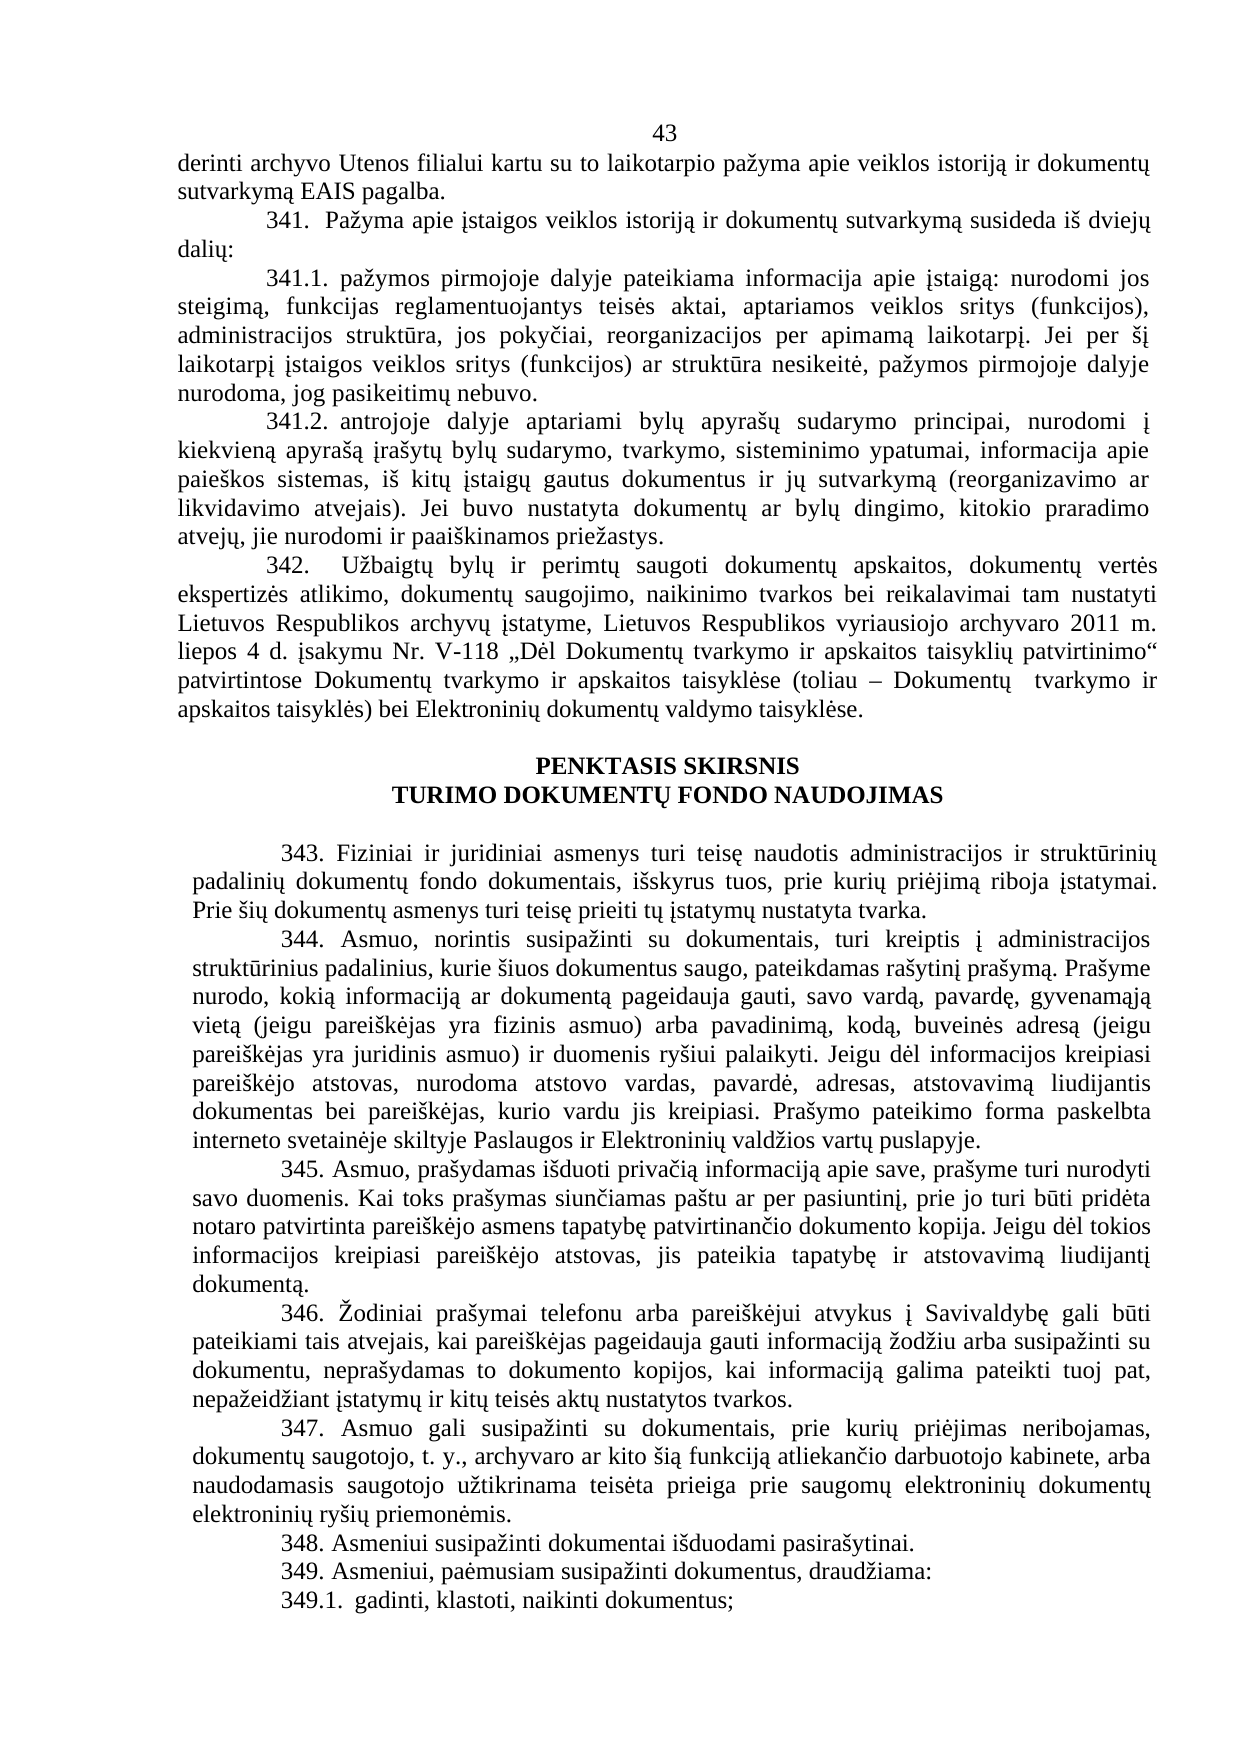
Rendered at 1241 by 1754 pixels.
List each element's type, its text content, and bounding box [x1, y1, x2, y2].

text 341.2. antrojoje dalyje aptariami bylų apyrašų sudarymo principai, nurodomi į kiekvieną apyrašą įrašytų bylų sudarymo, tvarkymo, sisteminimo ypatumai, informacija apie paieškos sistemas, iš kitų įstaigų gautus dokumentus ir jų sutvarkymą (reorganizavimo ar likvidavimo atvejais). Jei buvo nustatyta dokumentų ar bylų dingimo, kitokio praradimo atvejų, jie nurodomi ir paaiškinamos priežastys. [177, 406, 1152, 550]
text 345. Asmuo, prašydamas išduoti privačią informaciją apie save, prašyme turi nurodyti savo duomenis. Kai toks prašymas siunčiamas paštu ar per pasiuntinį, prie jo turi būti pridėta notaro patvirtinta pareiškėjo asmens tapatybę patvirtinančio dokumento kopija. Jeigu dėl tokios informacijos kreipiasi pareiškėjo atstovas, jis pateikia tapatybę ir atstovavimą liudijantį dokumentą. [192, 1154, 1152, 1298]
text 349. Asmeniui, paėmusiam susipažinti dokumentus, draudžiama: [192, 1556, 1152, 1585]
text 346. Žodiniai prašymai telefonu arba pareiškėjui atvykus į Savivaldybę gali būti pateikiami tais atvejais, kai pareiškėjas pageidauja gauti informaciją žodžiu arba susipažinti su dokumentu, neprašydamas to dokumento kopijos, kai informaciją galima pateikti tuoj pat, nepažeidžiant įstatymų ir kitų teisės aktų nustatytos tvarkos. [192, 1298, 1152, 1413]
text derinti archyvo Utenos filialui kartu su to laikotarpio pažyma apie veiklos istoriją ir dokumentų sutvarkymą EAIS pagalba. [177, 148, 1152, 205]
text 344. Asmuo, norintis susipažinti su dokumentais, turi kreiptis į administracijos struktūrinius padalinius, kurie šiuos dokumentus saugo, pateikdamas rašytinį prašymą. Prašyme nurodo, kokią informaciją ar dokumentą pageidauja gauti, savo vardą, pavardę, gyvenamąją vietą (jeigu pareiškėjas yra fizinis asmuo) arba pavadinimą, kodą, buveinės adresą (jeigu pareiškėjas yra juridinis asmuo) ir duomenis ryšiui palaikyti. Jeigu dėl informacijos kreipiasi pareiškėjo atstovas, nurodoma atstovo vardas, pavardė, adresas, atstovavimą liudijantis dokumentas bei pareiškėjas, kurio vardu jis kreipiasi. Prašymo pateikimo forma paskelbta interneto svetainėje skiltyje Paslaugos ir Elektroninių valdžios vartų puslapyje. [192, 924, 1152, 1154]
text 341. Pažyma apie įstaigos veiklos istoriją ir dokumentų sutvarkymą susideda iš dviejų dalių: [177, 205, 1152, 263]
text 347. Asmuo gali susipažinti su dokumentais, prie kurių priėjimas neribojamas, dokumentų saugotojo, t. y., archyvaro ar kito šią funkciją atliekančio darbuotojo kabinete, arba naudodamasis saugotojo užtikrinama teisėta prieiga prie saugomų elektroninių dokumentų elektroninių ryšių priemonėmis. [192, 1413, 1152, 1528]
text PENKTASIS SKIRSNIS [177, 751, 1158, 780]
text 341.1. pažymos pirmojoje dalyje pateikiama informacija apie įstaigą: nurodomi jos steigimą, funkcijas reglamentuojantys teisės aktai, aptariamos veiklos sritys (funkcijos), administracijos struktūra, jos pokyčiai, reorganizacijos per apimamą laikotarpį. Jei per šį laikotarpį įstaigos veiklos sritys (funkcijos) ar struktūra nesikeitė, pažymos pirmojoje dalyje nurodoma, jog pasikeitimų nebuvo. [177, 263, 1152, 406]
text 348. Asmeniui susipažinti dokumentai išduodami pasirašytinai. [192, 1528, 1152, 1556]
text TURIMO DOKUMENTŲ FONDO NAUDOJIMAS [177, 780, 1158, 809]
text 349.1. gadinti, klastoti, naikinti dokumentus; [192, 1585, 1152, 1614]
text 343. Fiziniai ir juridiniai asmenys turi teisę naudotis administracijos ir struktūrinių padalinių dokumentų fondo dokumentais, išskyrus tuos, prie kurių priėjimą riboja įstatymai. Prie šių dokumentų asmenys turi teisę prieiti tų įstatymų nustatyta tvarka. [192, 838, 1158, 924]
text 342. Užbaigtų bylų ir perimtų saugoti dokumentų apskaitos, dokumentų vertės ekspertizės atlikimo, dokumentų saugojimo, naikinimo tvarkos bei reikalavimai tam nustatyti Lietuvos Respublikos archyvų įstatyme, Lietuvos Respublikos vyriausiojo archyvaro 2011 m. liepos 4 d. įsakymu Nr. V-118 „Dėl Dokumentų tvarkymo ir apskaitos taisyklių patvirtinimo“ patvirtintose Dokumentų tvarkymo ir apskaitos taisyklėse (toliau – Dokumentų tvarkymo ir apskaitos taisyklės) bei Elektroninių dokumentų valdymo taisyklėse. [177, 550, 1158, 723]
